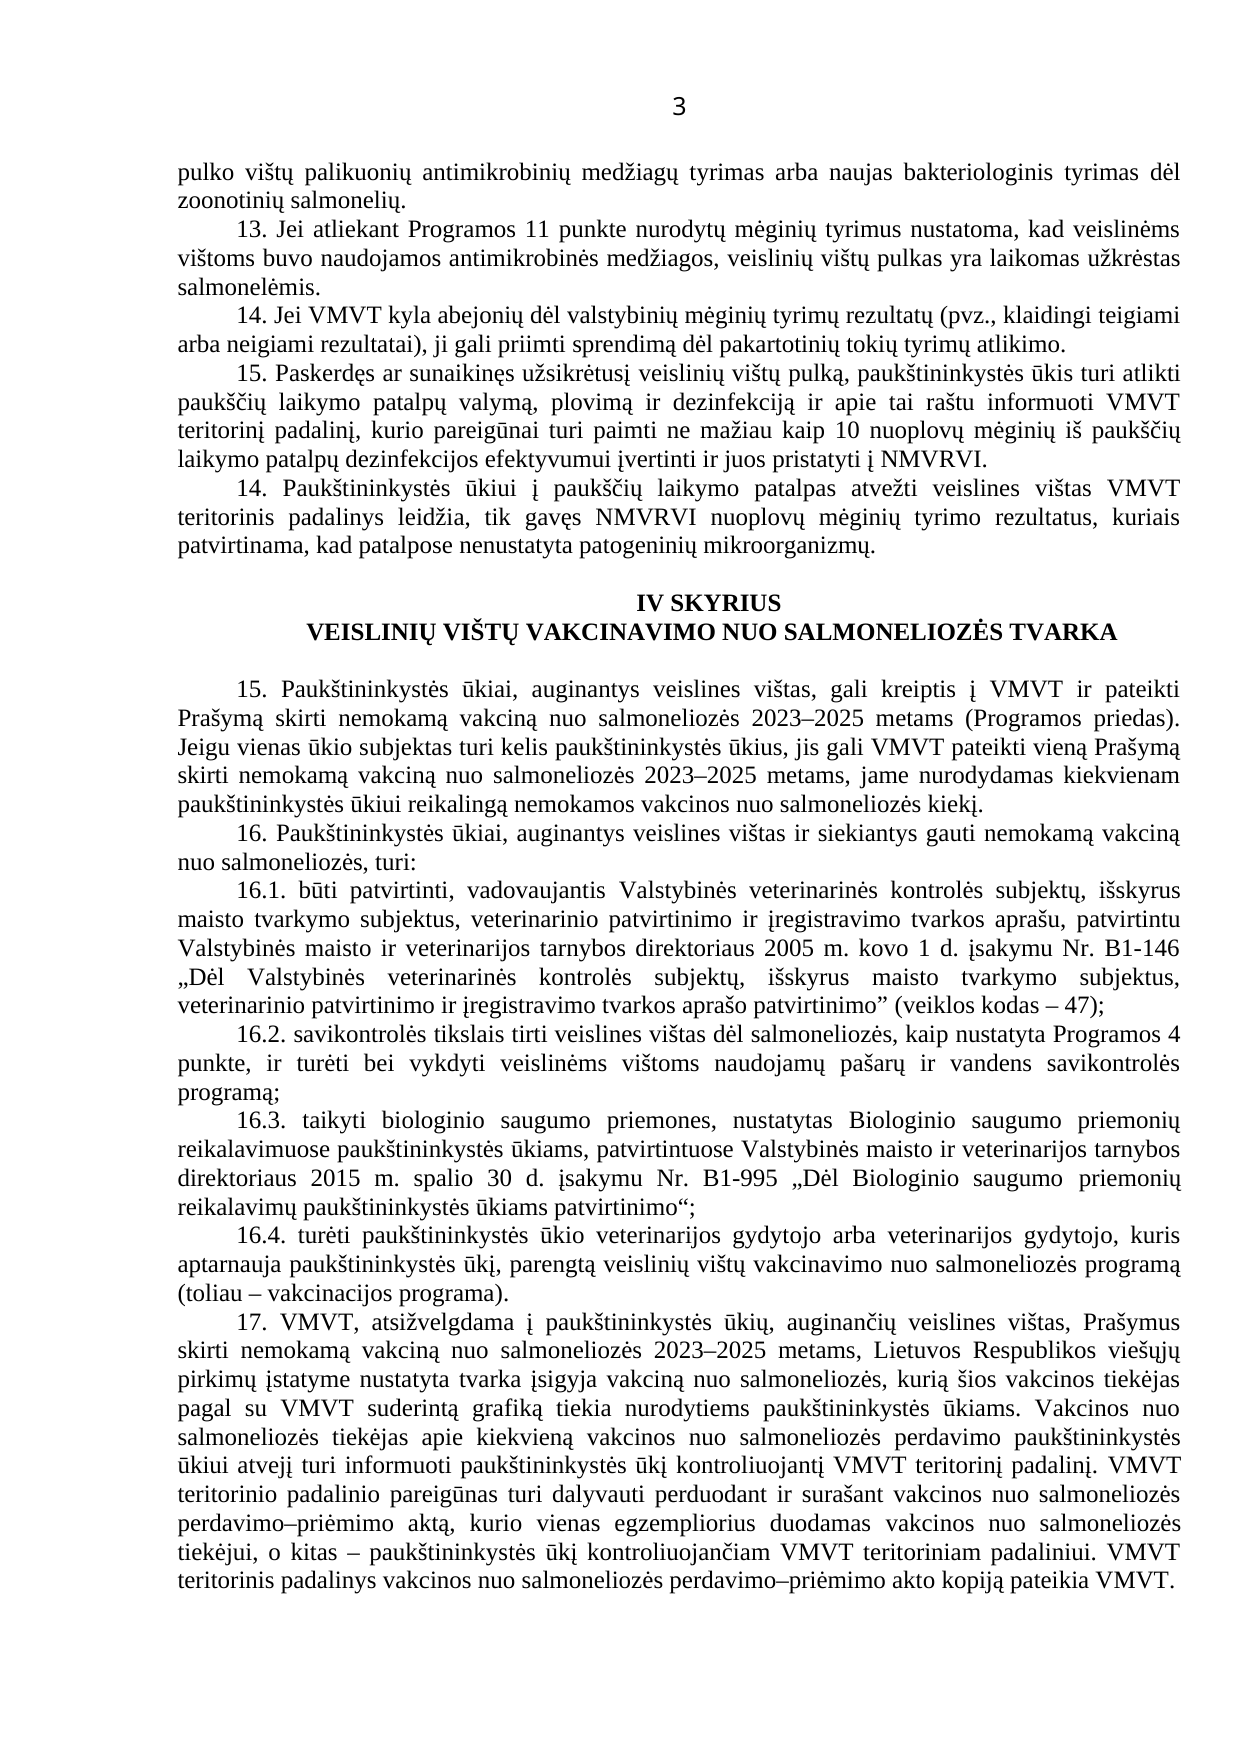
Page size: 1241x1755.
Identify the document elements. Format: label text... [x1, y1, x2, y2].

text 14. Jei VMVT kyla abejonių dėl valstybinių mėginių tyrimų rezultatų (pvz., klaidingi teigiami arba neigiami rezultatai), ji gali priimti sprendimą dėl pakartotinių tokių tyrimų atlikimo. [177, 301, 1181, 358]
text 14. Paukštininkystės ūkiui į paukščių laikymo patalpas atvežti veislines vištas VMVT teritorinis padalinys leidžia, tik gavęs NMVRVI nuoplovų mėginių tyrimo rezultatus, kuriais patvirtinama, kad patalpose nenustatyta patogeninių mikroorganizmų. [177, 473, 1181, 559]
text 15. Paskerdęs ar sunaikinęs užsikrėtusį veislinių vištų pulką, paukštininkystės ūkis turi atlikti paukščių laikymo patalpų valymą, plovimą ir dezinfekciją ir apie tai raštu informuoti VMVT teritorinį padalinį, kurio pareigūnai turi paimti ne mažiau kaip 10 nuoplovų mėginių iš paukščių laikymo patalpų dezinfekcijos efektyvumui įvertinti ir juos pristatyti į NMVRVI. [177, 358, 1181, 473]
text 16.4. turėti paukštininkystės ūkio veterinarijos gydytojo arba veterinarijos gydytojo, kuris aptarnauja paukštininkystės ūkį, parengtą veislinių vištų vakcinavimo nuo salmoneliozės programą (toliau – vakcinacijos programa). [177, 1221, 1181, 1307]
text pulko vištų palikuonių antimikrobinių medžiagų tyrimas arba naujas bakteriologinis tyrimas dėl zoonotinių salmonelių. [177, 157, 1181, 214]
text 13. Jei atliekant Programos 11 punkte nurodytų mėginių tyrimus nustatoma, kad veislinėms vištoms buvo naudojamos antimikrobinės medžiagos, veislinių vištų pulkas yra laikomas užkrėstas salmonelėmis. [177, 214, 1181, 301]
text 16.3. taikyti biologinio saugumo priemones, nustatytas Biologinio saugumo priemonių reikalavimuose paukštininkystės ūkiams, patvirtintuose Valstybinės maisto ir veterinarijos tarnybos direktoriaus 2015 m. spalio 30 d. įsakymu Nr. B1-995 „Dėl Biologinio saugumo priemonių reikalavimų paukštininkystės ūkiams patvirtinimo“; [177, 1106, 1181, 1221]
text 15. Paukštininkystės ūkiai, auginantys veislines vištas, gali kreiptis į VMVT ir pateikti Prašymą skirti nemokamą vakciną nuo salmoneliozės 2023–2025 metams (Programos priedas). Jeigu vienas ūkio subjektas turi kelis paukštininkystės ūkius, jis gali VMVT pateikti vieną Prašymą skirti nemokamą vakciną nuo salmoneliozės 2023–2025 metams, jame nurodydamas kiekvienam paukštininkystės ūkiui reikalingą nemokamos vakcinos nuo salmoneliozės kiekį. [177, 674, 1181, 818]
text 16. Paukštininkystės ūkiai, auginantys veislines vištas ir siekiantys gauti nemokamą vakciną nuo salmoneliozės, turi: [177, 818, 1181, 876]
text 17. VMVT, atsižvelgdama į paukštininkystės ūkių, auginančių veislines vištas, Prašymus skirti nemokamą vakciną nuo salmoneliozės 2023–2025 metams, Lietuvos Respublikos viešųjų pirkimų įstatyme nustatyta tvarka įsigyja vakciną nuo salmoneliozės, kurią šios vakcinos tiekėjas pagal su VMVT suderintą grafiką tiekia nurodytiems paukštininkystės ūkiams. Vakcinos nuo salmoneliozės tiekėjas apie kiekvieną vakcinos nuo salmoneliozės perdavimo paukštininkystės ūkiui atvejį turi informuoti paukštininkystės ūkį kontroliuojantį VMVT teritorinį padalinį. VMVT teritorinio padalinio pareigūnas turi dalyvauti perduodant ir surašant vakcinos nuo salmoneliozės perdavimo–priėmimo aktą, kurio vienas egzempliorius duodamas vakcinos nuo salmoneliozės tiekėjui, o kitas – paukštininkystės ūkį kontroliuojančiam VMVT teritoriniam padaliniui. VMVT teritorinis padalinys vakcinos nuo salmoneliozės perdavimo–priėmimo akto kopiją pateikia VMVT. [177, 1307, 1181, 1594]
text 16.1. būti patvirtinti, vadovaujantis Valstybinės veterinarinės kontrolės subjektų, išskyrus maisto tvarkymo subjektus, veterinarinio patvirtinimo ir įregistravimo tvarkos aprašu, patvirtintu Valstybinės maisto ir veterinarijos tarnybos direktoriaus 2005 m. kovo 1 d. įsakymu Nr. B1-146 „Dėl Valstybinės veterinarinės kontrolės subjektų, išskyrus maisto tvarkymo subjektus, veterinarinio patvirtinimo ir įregistravimo tvarkos aprašo patvirtinimo” (veiklos kodas – 47); [177, 876, 1181, 1019]
text 16.2. savikontrolės tikslais tirti veislines vištas dėl salmoneliozės, kaip nustatyta Programos 4 punkte, ir turėti bei vykdyti veislinėms vištoms naudojamų pašarų ir vandens savikontrolės programą; [177, 1019, 1181, 1106]
text VEISLINIŲ VIŠTŲ VAKCINAVIMO NUO SALMONELIOZĖS TVARKA [177, 617, 1181, 646]
text IV SKYRIUS [177, 588, 1181, 617]
